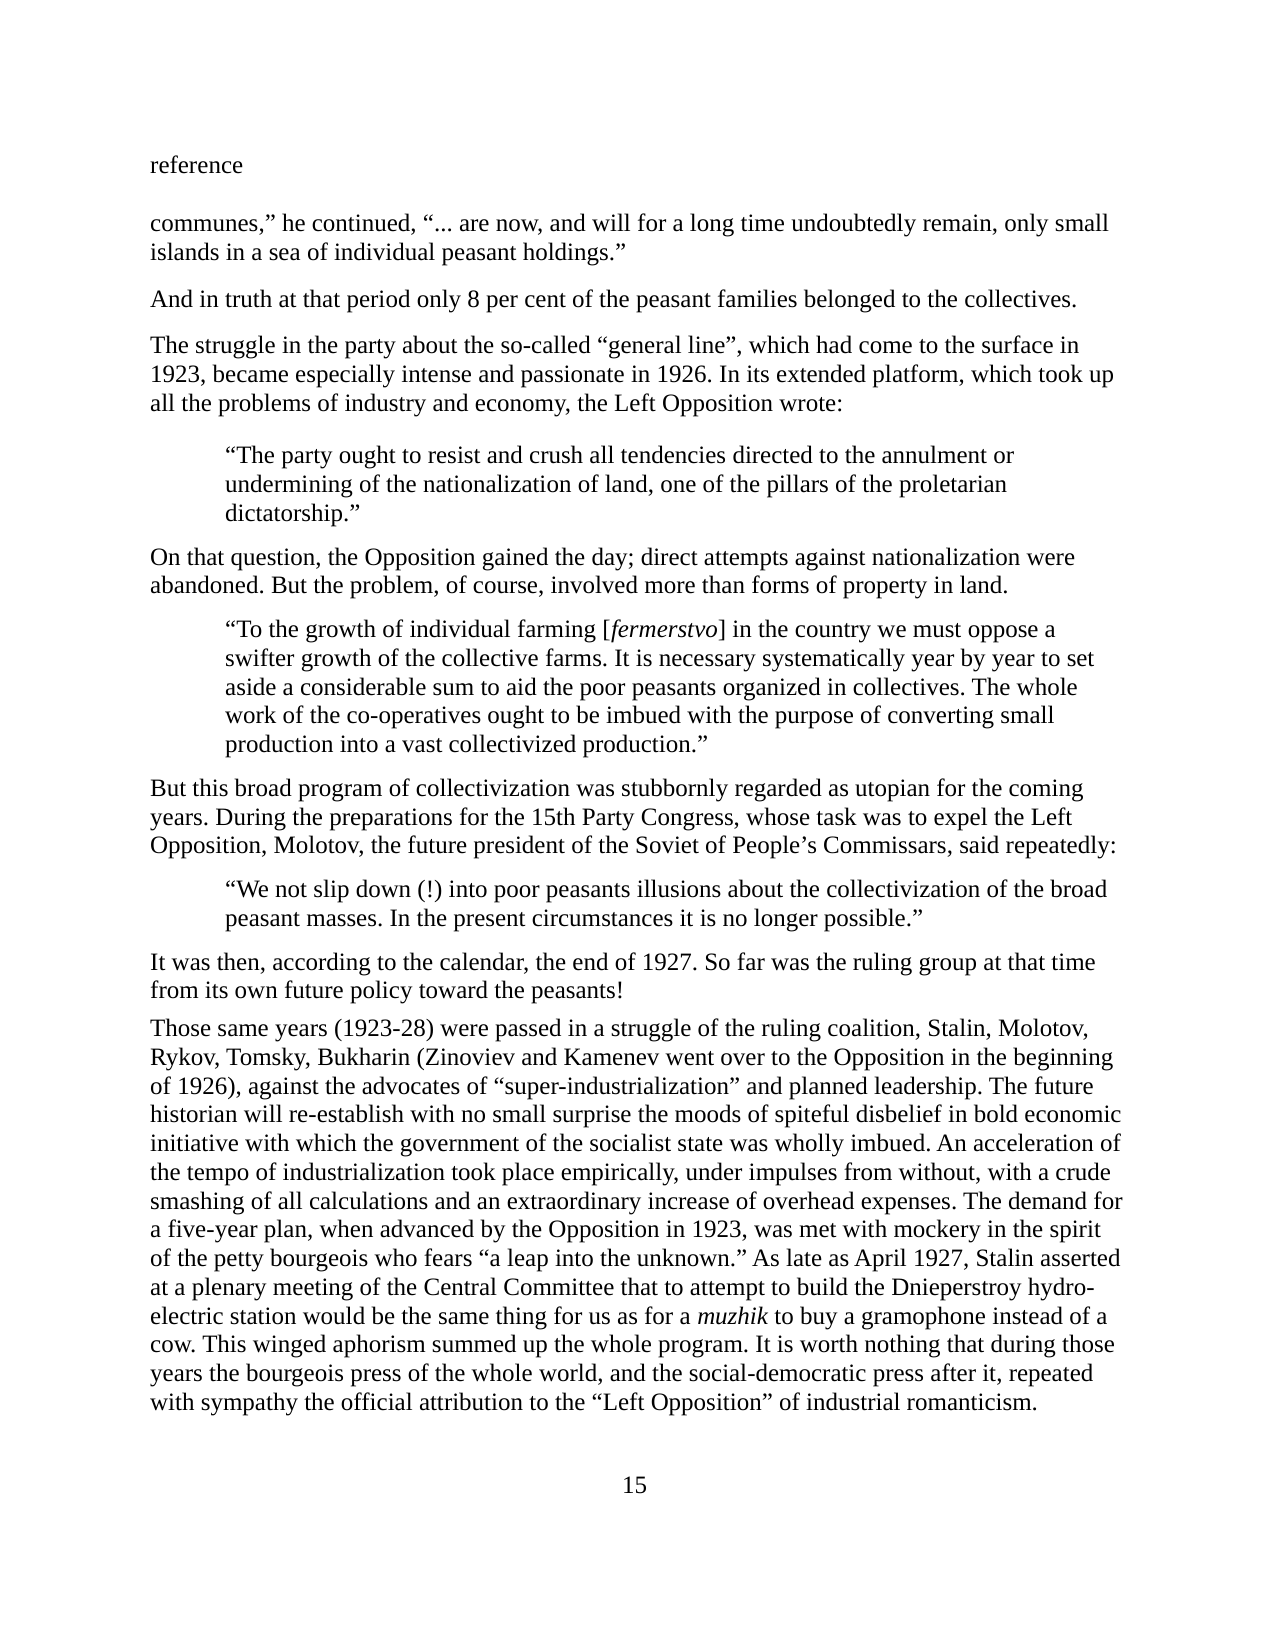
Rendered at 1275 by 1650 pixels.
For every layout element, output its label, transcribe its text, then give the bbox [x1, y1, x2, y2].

text Those same years (1923-28) were passed in a struggle of the ruling coalition, Stalin, Molotov, Rykov, Tomsky, Bukharin (Zinoviev and Kamenev went over to the Opposition in the beginning of 1926), against the advocates of “super-industrialization” and planned leadership. The future historian will re-establish with no small surprise the moods of spiteful disbelief in bold economic initiative with which the government of the socialist state was wholly imbued. An acceleration of the tempo of industrialization took place empirically, under impulses from without, with a crude smashing of all calculations and an extraordinary increase of overhead expenses. The demand for a five-year plan, when advanced by the Opposition in 1923, was met with mockery in the spirit of the petty bourgeois who fears “a leap into the unknown.” As late as April 1927, Stalin asserted at a plenary meeting of the Central Committee that to attempt to build the Dnieperstroy hydro-electric station would be the same thing for us as for a muzhik to buy a gramophone instead of a cow. This winged aphorism summed up the whole program. It is worth nothing that during those years the bourgeois press of the whole world, and the social-democratic press after it, repeated with sympathy the official attribution to the “Left Opposition” of industrial romanticism. [150, 1013, 1125, 1416]
text But this broad program of collectivization was stubbornly regarded as utopian for the coming years. During the preparations for the 15th Party Congress, whose task was to expel the Left Opposition, Molotov, the future president of the Soviet of People’s Commissars, said repeatedly: [150, 773, 1125, 859]
text “To the growth of individual farming [fermerstvo] in the country we must oppose a swifter growth of the collective farms. It is necessary systematically year by year to set aside a considerable sum to aid the poor peasants organized in collectives. The whole work of the co-operatives ought to be imbued with the purpose of converting small production into a vast collectivized production.” [225, 614, 1125, 758]
text And in truth at that period only 8 per cent of the peasant families belonged to the collectives. [150, 284, 1125, 312]
text “We not slip down (!) into poor peasants illusions about the collectivization of the broad peasant masses. In the present circumstances it is no longer possible.” [225, 874, 1125, 932]
text The struggle in the party about the so-called “general line”, which had come to the surface in 1923, became especially intense and passionate in 1926. In its extended platform, which took up all the problems of industry and economy, the Left Opposition wrote: [150, 330, 1125, 417]
text It was then, according to the calendar, the end of 1927. So far was the ruling group at that time from its own future policy toward the peasants! [150, 947, 1125, 1004]
text On that question, the Opposition gained the day; direct attempts against nationalization were abandoned. But the problem, of course, involved more than forms of property in land. [150, 542, 1125, 599]
text “The party ought to resist and crush all tendencies directed to the annulment or undermining of the nationalization of land, one of the pillars of the proletarian dictatorship.” [225, 441, 1125, 527]
text communes,” he continued, “... are now, and will for a long time undoubtedly remain, only small islands in a sea of individual peasant holdings.” [150, 208, 1125, 266]
